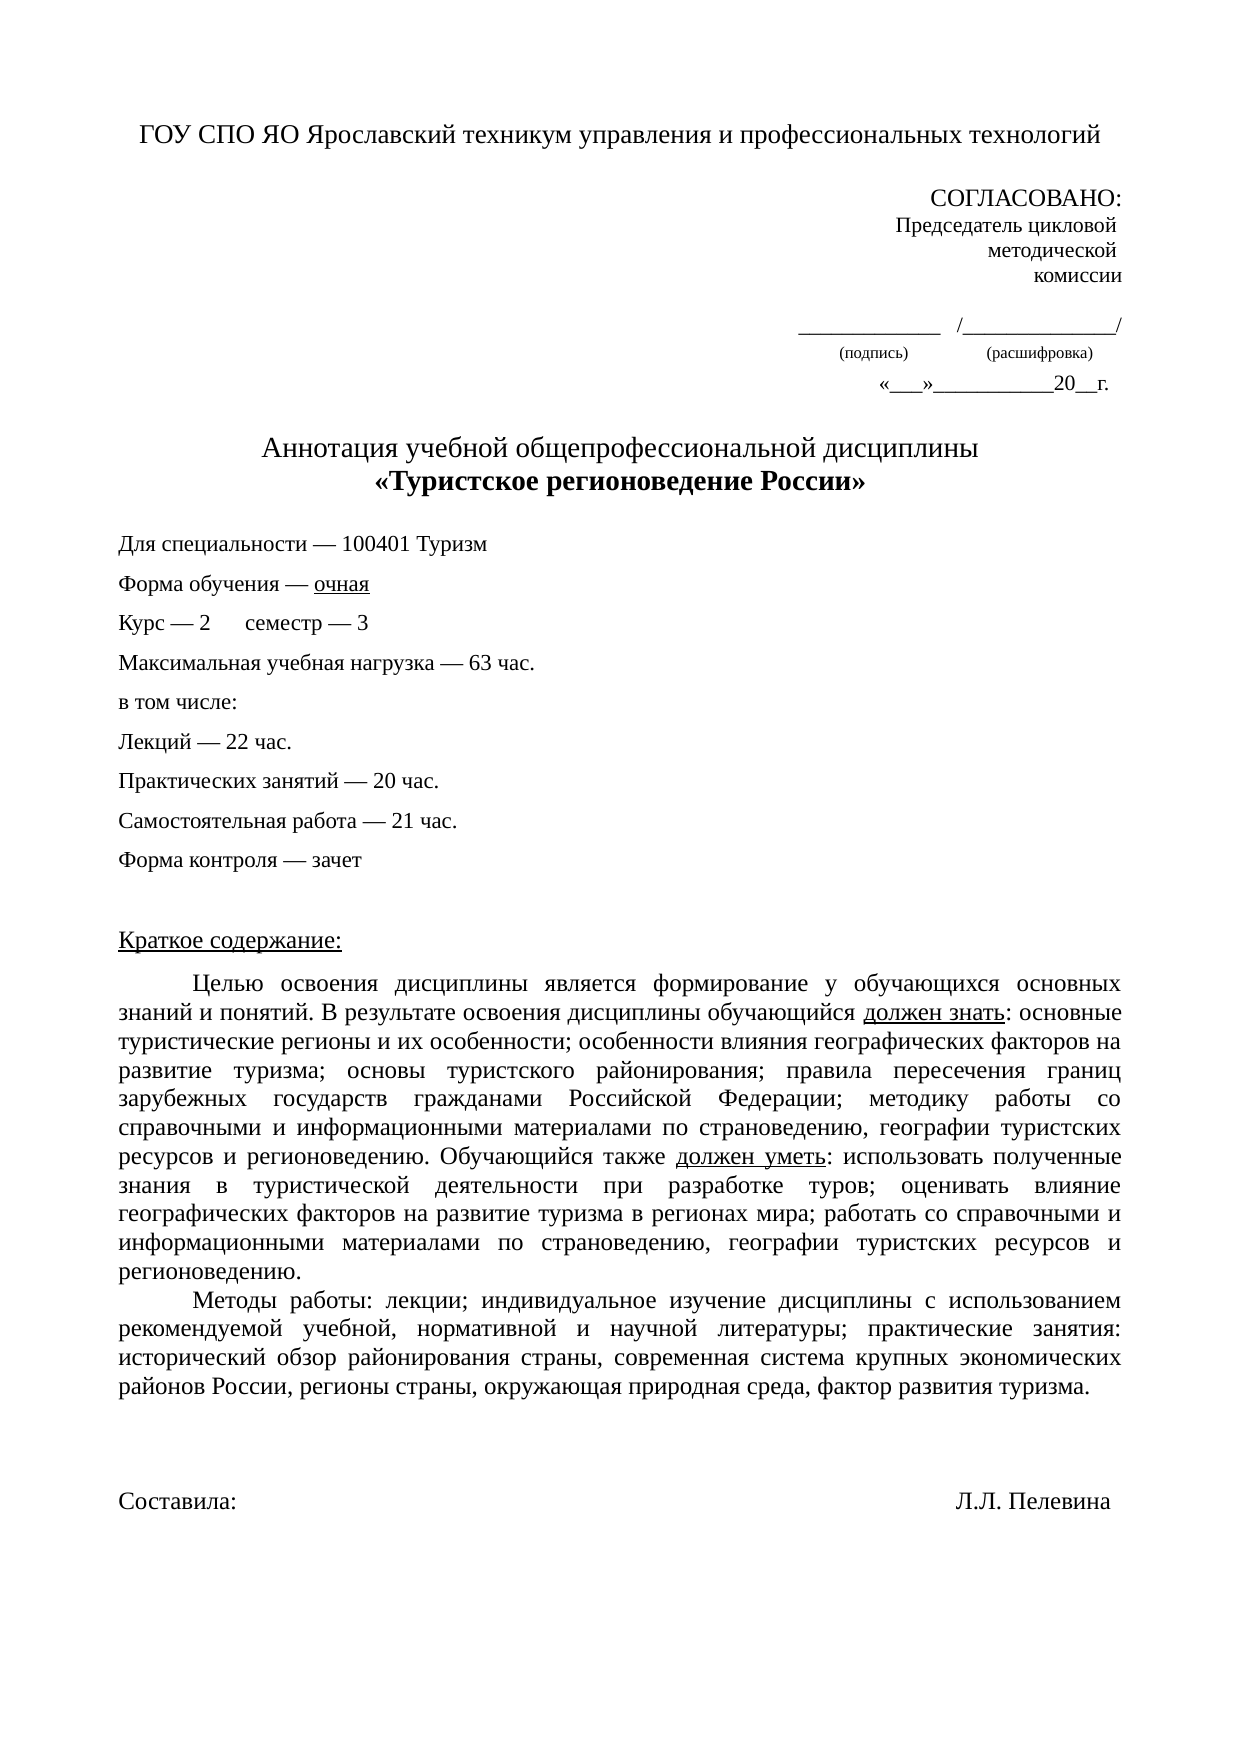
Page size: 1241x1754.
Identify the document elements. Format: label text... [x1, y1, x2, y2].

text Аннотация учебной общепрофессиональной дисциплины [118, 430, 1122, 463]
text Максимальная учебная нагрузка — 63 час. [118, 649, 1122, 675]
text Методы работы: лекции; индивидуальное изучение дисциплины с использованием рекомендуемой учебной, нормативной и научной литературы; практические занятия: исторический обзор районирования страны, современная система крупных экономических районов России, регионы страны, окружающая природная среда, фактор развития туризма. [118, 1285, 1122, 1400]
text Для специальности — 100401 Туризм [118, 531, 1122, 557]
text Целью освоения дисциплины является формирование у обучающихся основных знаний и понятий. В результате освоения дисциплины обучающийся должен знать: основные туристические регионы и их особенности; особенности влияния географических факторов на развитие туризма; основы туристского районирования; правила пересечения границ зарубежных государств гражданами Российской Федерации; методику работы со справочными и информационными материалами по страноведению, географии туристских ресурсов и регионоведению. Обучающийся также должен уметь: использовать полученные знания в туристической деятельности при разработке туров; оценивать влияние географических факторов на развитие туризма в регионах мира; работать со справочными и информационными материалами по страноведению, географии туристских ресурсов и регионоведению. [118, 968, 1122, 1285]
text Курс — 2 семестр — 3 [118, 609, 1122, 636]
text Лекций — 22 час. [118, 728, 1122, 754]
text ГОУ СПО ЯО Ярославский техникум управления и профессиональных технологий [118, 118, 1122, 149]
text комиссии [118, 262, 1122, 287]
text _____________ /______________/ [118, 312, 1122, 338]
text Форма обучения — очная [118, 570, 1122, 596]
text Самостоятельная работа — 21 час. [118, 807, 1122, 833]
text Составила: Л.Л. Пелевина [118, 1486, 1122, 1515]
text в том числе: [118, 688, 1122, 715]
text «Туристское регионоведение России» [118, 463, 1122, 497]
text СОГЛАСОВАНО: [118, 183, 1122, 212]
text «___»___________20__г. [118, 363, 1122, 396]
text Практических занятий — 20 час. [118, 767, 1122, 794]
text (подпись) (расшифровка) [118, 338, 1122, 363]
text Краткое содержание: [118, 925, 1122, 954]
text методической [118, 237, 1122, 262]
text Председатель цикловой [118, 212, 1122, 237]
text Форма контроля — зачет [118, 846, 1122, 873]
